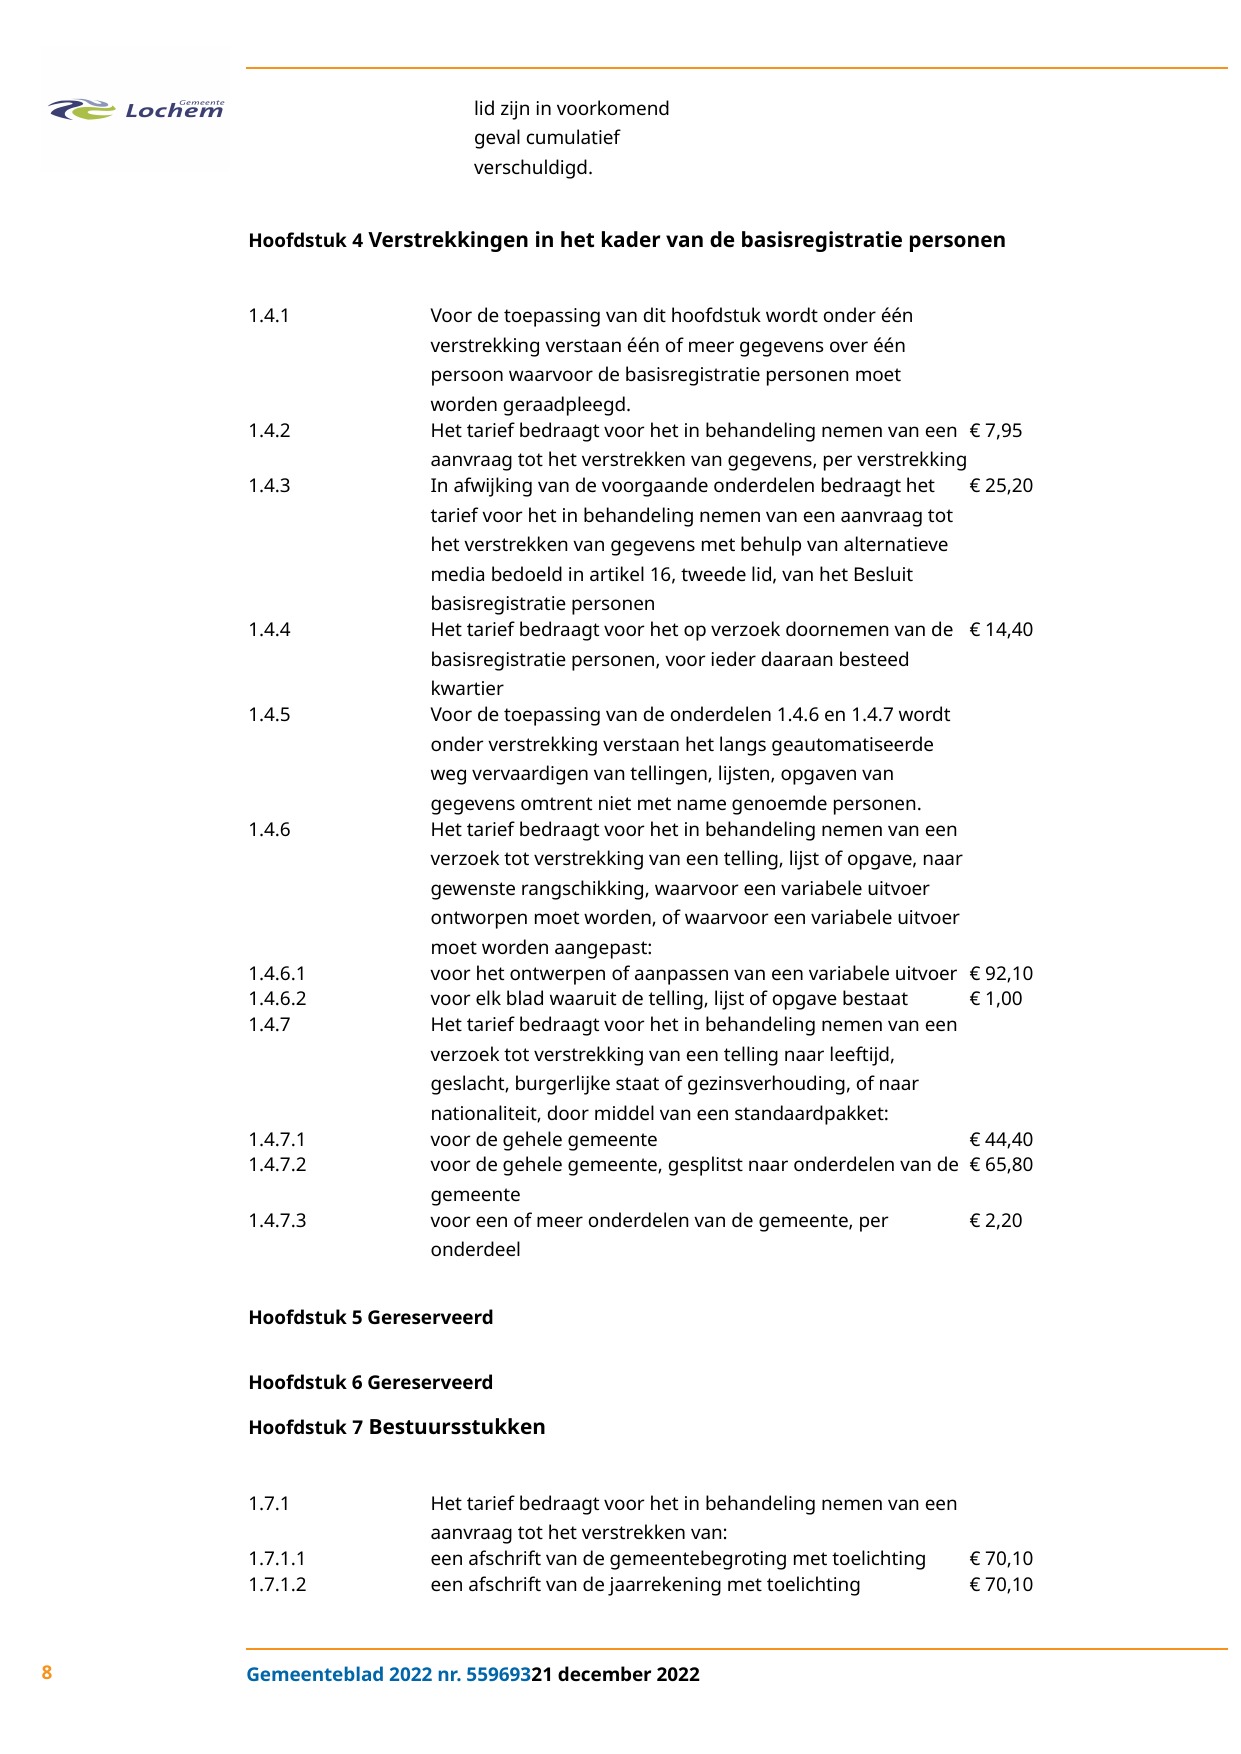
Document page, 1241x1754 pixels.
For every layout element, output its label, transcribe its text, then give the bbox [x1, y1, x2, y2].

table_cell 1.4.6.1 [248, 960, 430, 986]
table_cell € 2,20 [969, 1207, 1152, 1262]
table_cell voor het ontwerpen of aanpassen van een variabele uitvoer [430, 960, 969, 986]
table_cell Het tarief bedraagt voor het in behandeling nemen van een aanvraag tot het verstrekken van gegevens, per verstrekking [430, 417, 969, 472]
table_header Voor de toepassing van dit hoofdstuk wordt onder één verstrekking verstaan één of meer gegevens over één persoon waarvoor de basisregistratie personen moet worden geraadpleegd. [430, 303, 969, 417]
table_header 1.4.1 [248, 303, 430, 417]
table_cell een afschrift van de jaarrekening met toelichting [430, 1571, 969, 1597]
table_header [969, 303, 1152, 417]
table_cell [926, 180, 1152, 205]
table_cell voor de gehele gemeente, gesplitst naar onderdelen van de gemeente [430, 1151, 969, 1207]
text Hoofdstuk 5 Gereserveerd [248, 1302, 1152, 1331]
text Hoofdstuk 7 Bestuursstukken [248, 1412, 1152, 1440]
table_cell [926, 95, 1152, 180]
table_cell Het tarief bedraagt voor het op verzoek doornemen van de basisregistratie personen, voor ieder daaraan besteed kwartier [430, 616, 969, 701]
table_cell € 14,40 [969, 616, 1152, 701]
table_cell 1.7.1.1 [248, 1545, 430, 1571]
table_cell lid zijn in voorkomend geval cumulatief verschuldigd. [474, 95, 700, 180]
table_cell 1.4.7.2 [248, 1151, 430, 1207]
table_cell € 70,10 [969, 1545, 1152, 1571]
table_cell 1.4.5 [248, 701, 430, 816]
table_cell Het tarief bedraagt voor het in behandeling nemen van een verzoek tot verstrekking van een telling, lijst of opgave, naar gewenste rangschikking, waarvoor een variabele uitvoer ontworpen moet worden, of waarvoor een variabele uitvoer moet worden aangepast: [430, 816, 969, 960]
table_cell 1.7.1.2 [248, 1571, 430, 1597]
table_cell Voor de toepassing van de onderdelen 1.4.6 en 1.4.7 wordt onder verstrekking verstaan het langs geautomatiseerde weg vervaardigen van tellingen, lijsten, opgaven van gegevens omtrent niet met name genoemde personen. [430, 701, 969, 816]
table_cell [969, 816, 1152, 960]
table_cell € 92,10 [969, 960, 1152, 986]
table_cell € 25,20 [969, 472, 1152, 616]
table_cell € 7,95 [969, 417, 1152, 472]
table_cell een afschrift van de gemeentebegroting met toelichting [430, 1545, 969, 1571]
table_cell [700, 180, 926, 205]
table_cell [248, 95, 474, 180]
table_cell 1.4.7.1 [248, 1126, 430, 1151]
table_cell 1.4.4 [248, 616, 430, 701]
table_cell In afwijking van de voorgaande onderdelen bedraagt het tarief voor het in behandeling nemen van een aanvraag tot het verstrekken van gegevens met behulp van alternatieve media bedoeld in artikel 16, tweede lid, van het Besluit basisregistratie personen [430, 472, 969, 616]
table_header [969, 1490, 1152, 1545]
table_cell 1.4.6 [248, 816, 430, 960]
table_cell € 65,80 [969, 1151, 1152, 1207]
table_cell [969, 701, 1152, 816]
table_cell voor elk blad waaruit de telling, lijst of opgave bestaat [430, 986, 969, 1011]
table_cell € 70,10 [969, 1571, 1152, 1597]
table_cell voor een of meer onderdelen van de gemeente, per onderdeel [430, 1207, 969, 1262]
table_cell 1.4.6.2 [248, 986, 430, 1011]
table_cell € 44,40 [969, 1126, 1152, 1151]
table_cell Het tarief bedraagt voor het in behandeling nemen van een verzoek tot verstrekking van een telling naar leeftijd, geslacht, burgerlijke staat of gezinsverhouding, of naar nationaliteit, door middel van een standaardpakket: [430, 1011, 969, 1126]
table_cell 1.4.7 [248, 1011, 430, 1126]
table_cell [248, 180, 474, 205]
table_cell voor de gehele gemeente [430, 1126, 969, 1151]
text Hoofdstuk 4 Verstrekkingen in het kader van de basisregistratie personen [248, 225, 1152, 253]
picture [41, 47, 231, 172]
table_cell [969, 1011, 1152, 1126]
table_cell 1.4.2 [248, 417, 430, 472]
table_cell 1.4.3 [248, 472, 430, 616]
table_header Het tarief bedraagt voor het in behandeling nemen van een aanvraag tot het verstrekken van: [430, 1490, 969, 1545]
table_cell [700, 95, 926, 180]
text Hoofdstuk 6 Gereserveerd [248, 1367, 1152, 1396]
table_cell € 1,00 [969, 986, 1152, 1011]
table_cell 1.4.7.3 [248, 1207, 430, 1262]
table_header 1.7.1 [248, 1490, 430, 1545]
table_cell [474, 180, 700, 205]
